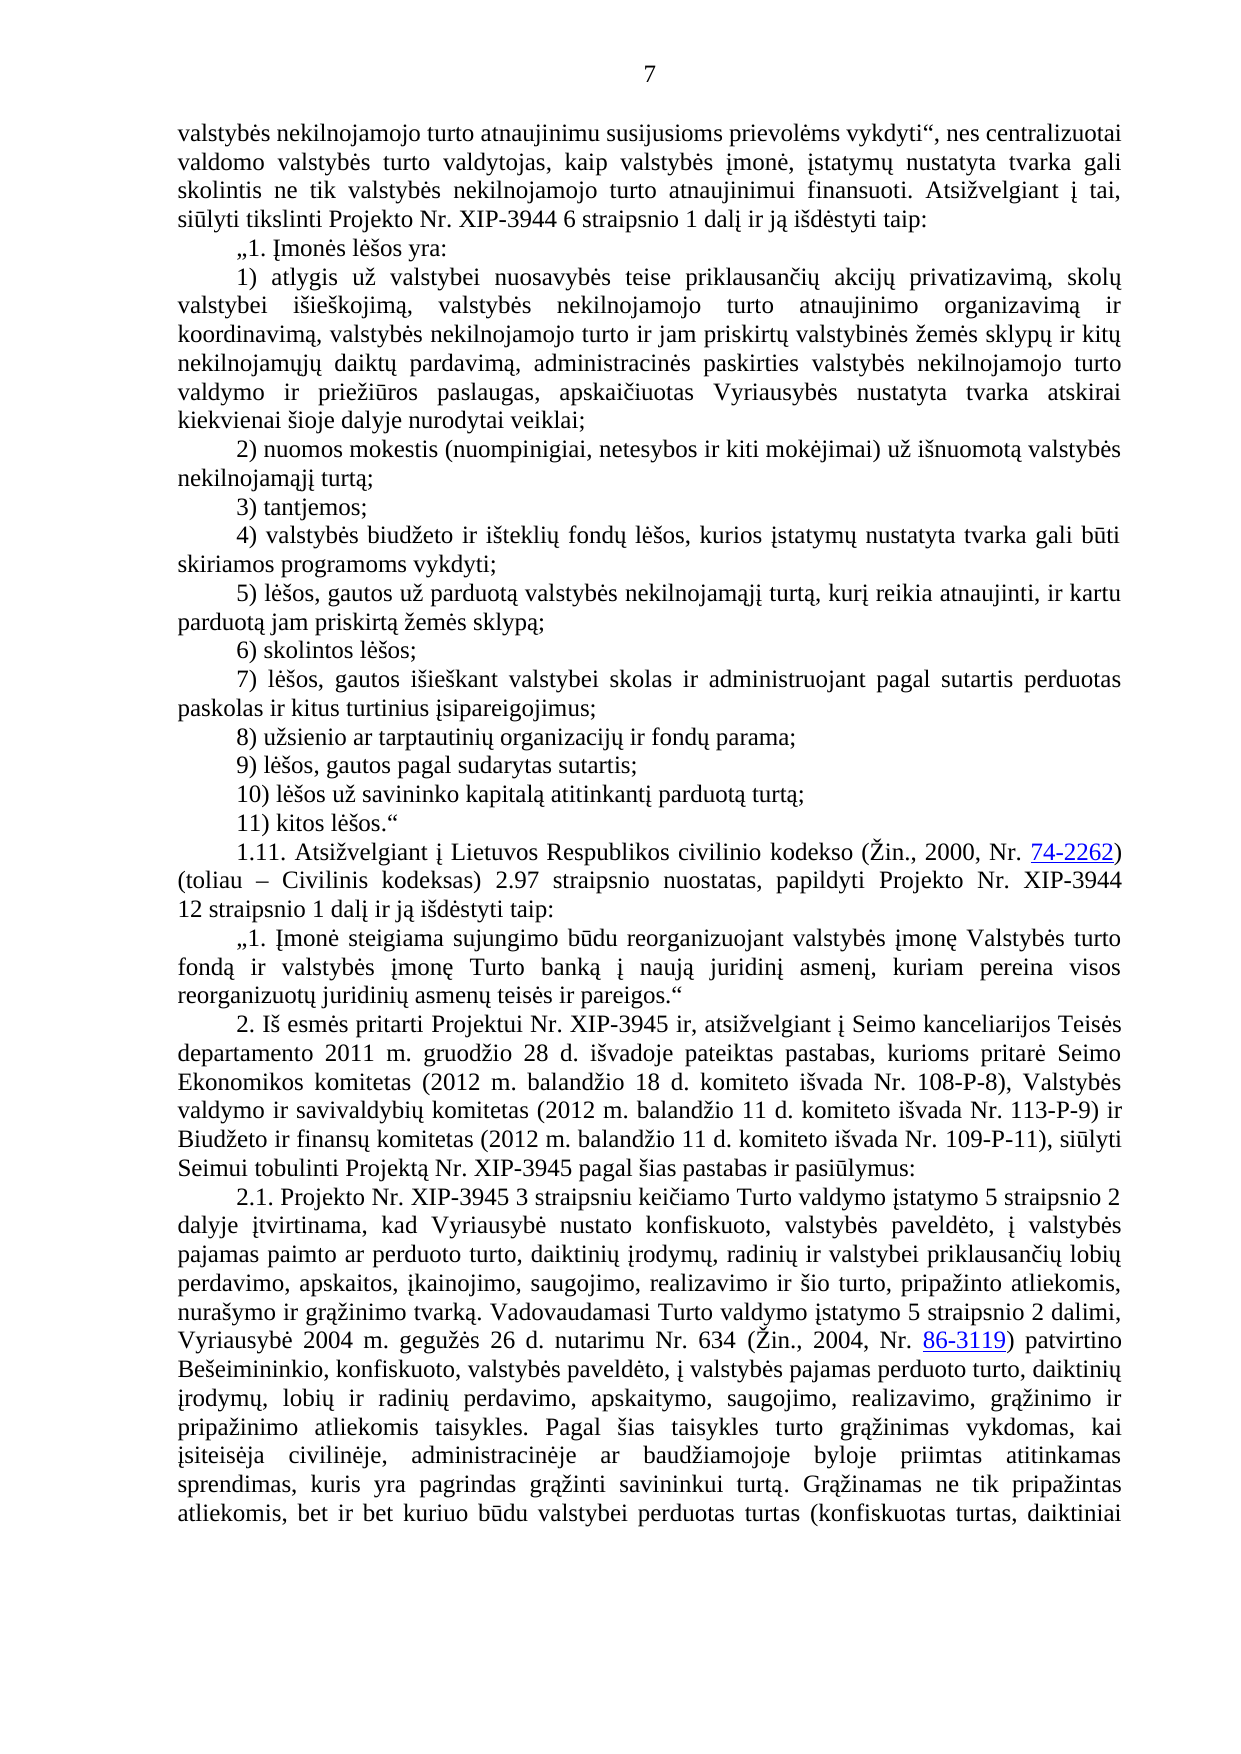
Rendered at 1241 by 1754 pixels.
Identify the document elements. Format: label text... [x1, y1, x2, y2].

text 5) lėšos, gautos už parduotą valstybės nekilnojamąjį turtą, kurį reikia atnaujinti, ir kartu parduotą jam priskirtą žemės sklypą; [177, 578, 1122, 636]
text 1) atlygis už valstybei nuosavybės teise priklausančių akcijų privatizavimą, skolų valstybei išieškojimą, valstybės nekilnojamojo turto atnaujinimo organizavimą ir koordinavimą, valstybės nekilnojamojo turto ir jam priskirtų valstybinės žemės sklypų ir kitų nekilnojamųjų daiktų pardavimą, administracinės paskirties valstybės nekilnojamojo turto valdymo ir priežiūros paslaugas, apskaičiuotas Vyriausybės nustatyta tvarka atskirai kiekvienai šioje dalyje nurodytai veiklai; [177, 262, 1122, 434]
text 1.11. Atsižvelgiant į Lietuvos Respublikos civilinio kodekso (Žin., 2000, Nr. 74-2262) (toliau – Civilinis kodeksas) 2.97 straipsnio nuostatas, papildyti Projekto Nr. XIP-3944 12 straipsnio 1 dalį ir ją išdėstyti taip: [177, 837, 1122, 923]
text 2.1. Projekto Nr. XIP-3945 3 straipsniu keičiamo Turto valdymo įstatymo 5 straipsnio 2 dalyje įtvirtinama, kad Vyriausybė nustato konfiskuoto, valstybės paveldėto, į valstybės pajamas paimto ar perduoto turto, daiktinių įrodymų, radinių ir valstybei priklausančių lobių perdavimo, apskaitos, įkainojimo, saugojimo, realizavimo ir šio turto, pripažinto atliekomis, nurašymo ir grąžinimo tvarką. Vadovaudamasi Turto valdymo įstatymo 5 straipsnio 2 dalimi, Vyriausybė 2004 m. gegužės 26 d. nutarimu Nr. 634 (Žin., 2004, Nr. 86-3119) patvirtino Bešeimininkio, konfiskuoto, valstybės paveldėto, į valstybės pajamas perduoto turto, daiktinių įrodymų, lobių ir radinių perdavimo, apskaitymo, saugojimo, realizavimo, grąžinimo ir pripažinimo atliekomis taisykles. Pagal šias taisykles turto grąžinimas vykdomas, kai įsiteisėja civilinėje, administracinėje ar baudžiamojoje byloje priimtas atitinkamas sprendimas, kuris yra pagrindas grąžinti savininkui turtą. Grąžinamas ne tik pripažintas atliekomis, bet ir bet kuriuo būdu valstybei perduotas turtas (konfiskuotas turtas, daiktiniai [177, 1182, 1122, 1527]
text 6) skolintos lėšos; [177, 636, 1122, 664]
text „1. Įmonės lėšos yra: [177, 233, 1122, 262]
text 10) lėšos už savininko kapitalą atitinkantį parduotą turtą; [177, 779, 1122, 808]
text 8) užsienio ar tarptautinių organizacijų ir fondų parama; [177, 722, 1122, 751]
text 4) valstybės biudžeto ir išteklių fondų lėšos, kurios įstatymų nustatyta tvarka gali būti skiriamos programoms vykdyti; [177, 521, 1122, 578]
text 2) nuomos mokestis (nuompinigiai, netesybos ir kiti mokėjimai) už išnuomotą valstybės nekilnojamąjį turtą; [177, 434, 1122, 492]
text 9) lėšos, gautos pagal sudarytas sutartis; [177, 751, 1122, 779]
text 7) lėšos, gautos išieškant valstybei skolas ir administruojant pagal sutartis perduotas paskolas ir kitus turtinius įsipareigojimus; [177, 664, 1122, 722]
text „1. Įmonė steigiama sujungimo būdu reorganizuojant valstybės įmonę Valstybės turto fondą ir valstybės įmonę Turto banką į naują juridinį asmenį, kuriam pereina visos reorganizuotų juridinių asmenų teisės ir pareigos.“ [177, 923, 1122, 1009]
text 11) kitos lėšos.“ [177, 808, 1122, 837]
text 3) tantjemos; [177, 492, 1122, 521]
text valstybės nekilnojamojo turto atnaujinimu susijusioms prievolėms vykdyti“, nes centralizuotai valdomo valstybės turto valdytojas, kaip valstybės įmonė, įstatymų nustatyta tvarka gali skolintis ne tik valstybės nekilnojamojo turto atnaujinimui finansuoti. Atsižvelgiant į tai, siūlyti tikslinti Projekto Nr. XIP-3944 6 straipsnio 1 dalį ir ją išdėstyti taip: [177, 118, 1122, 233]
text 2. Iš esmės pritarti Projektui Nr. XIP-3945 ir, atsižvelgiant į Seimo kanceliarijos Teisės departamento 2011 m. gruodžio 28 d. išvadoje pateiktas pastabas, kurioms pritarė Seimo Ekonomikos komitetas (2012 m. balandžio 18 d. komiteto išvada Nr. 108-P-8), Valstybės valdymo ir savivaldybių komitetas (2012 m. balandžio 11 d. komiteto išvada Nr. 113-P-9) ir Biudžeto ir finansų komitetas (2012 m. balandžio 11 d. komiteto išvada Nr. 109-P-11), siūlyti Seimui tobulinti Projektą Nr. XIP-3945 pagal šias pastabas ir pasiūlymus: [177, 1009, 1122, 1182]
